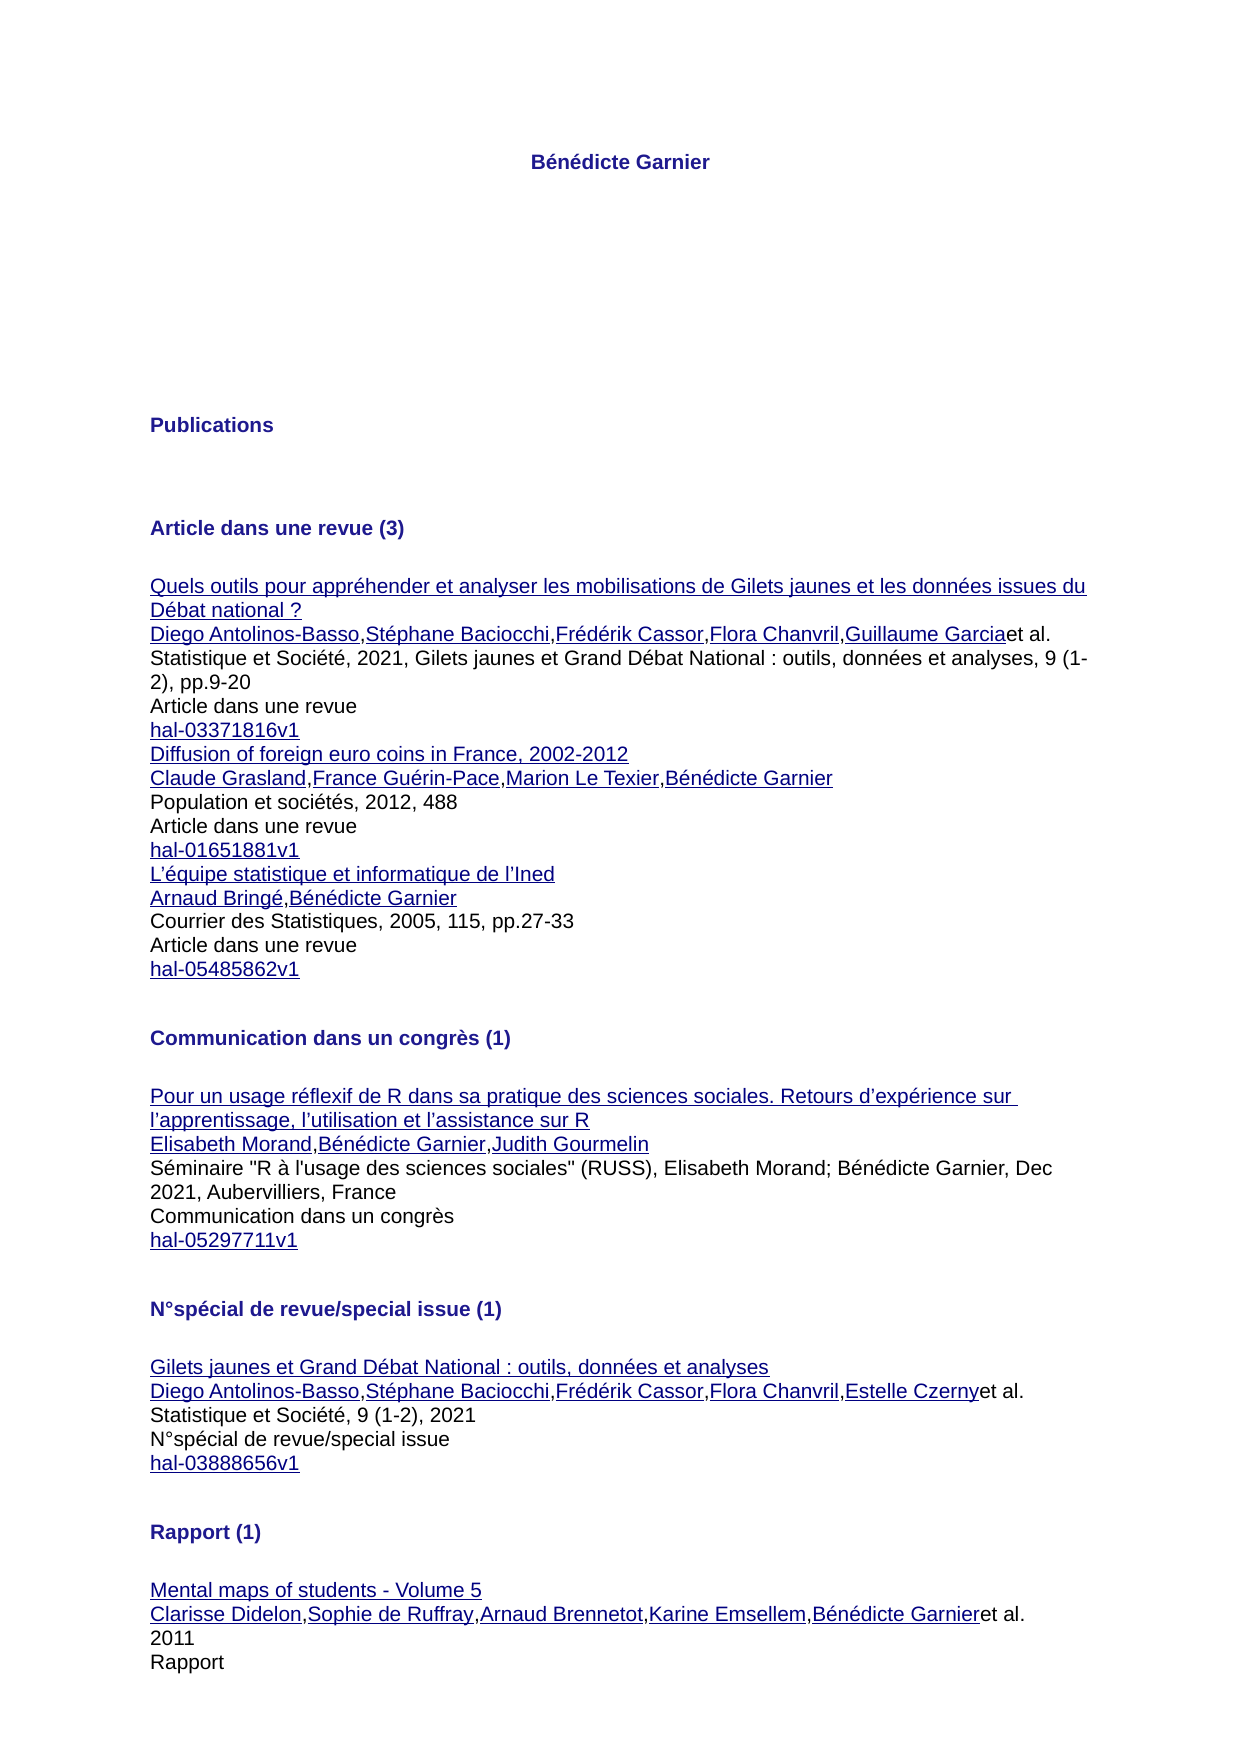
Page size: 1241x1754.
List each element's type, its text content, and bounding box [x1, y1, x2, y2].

subtitle Rapport (1) [150, 1520, 1090, 1544]
table_cell Diffusion of foreign euro coins in France, 2002-2012 Claude Grasland,France Guérin-Pace,Marion Le Texier,Bénédicte Garnier Population et sociétés, 2012, 488 Article dans une revue hal-01651881v1 [150, 742, 1090, 861]
subtitle N°spécial de revue/special issue (1) [150, 1297, 1090, 1321]
table_header Quels outils pour appréhender et analyser les mobilisations de Gilets jaunes et les données issues du Débat national ? Diego Antolinos-Basso,Stéphane Baciocchi,Frédérik Cassor,Flora Chanvril,Guillaume Garciaet al. Statistique et Société, 2021, Gilets jaunes et Grand Débat National : outils, données et analyses, 9 (1-2), pp.9-20 Article dans une revue hal-03371816v1 [150, 574, 1090, 742]
subtitle Article dans une revue (3) [150, 516, 1090, 539]
subtitle Publications [150, 412, 1090, 436]
subtitle Communication dans un congrès (1) [150, 1026, 1090, 1050]
table_header Mental maps of students - Volume 5 Clarisse Didelon,Sophie de Ruffray,Arnaud Brennetot,Karine Emsellem,Bénédicte Garnieret al. 2011 Rapport [150, 1578, 1090, 1674]
subtitle Bénédicte Garnier [150, 150, 1090, 174]
table_header Gilets jaunes et Grand Débat National : outils, données et analyses Diego Antolinos-Basso,Stéphane Baciocchi,Frédérik Cassor,Flora Chanvril,Estelle Czernyet al. Statistique et Société, 9 (1-2), 2021 N°spécial de revue/special issue hal-03888656v1 [150, 1355, 1090, 1475]
table_cell L’équipe statistique et informatique de l’Ined Arnaud Bringé,Bénédicte Garnier Courrier des Statistiques, 2005, 115, pp.27-33 Article dans une revue hal-05485862v1 [150, 861, 1090, 981]
table_header Pour un usage réflexif de R dans sa pratique des sciences sociales. Retours d’expérience sur l’apprentissage, l’utilisation et l’assistance sur R Elisabeth Morand,Bénédicte Garnier,Judith Gourmelin Séminaire "R à l'usage des sciences sociales" (RUSS), Elisabeth Morand; Bénédicte Garnier, Dec 2021, Aubervilliers, France Communication dans un congrès hal-05297711v1 [150, 1084, 1090, 1252]
